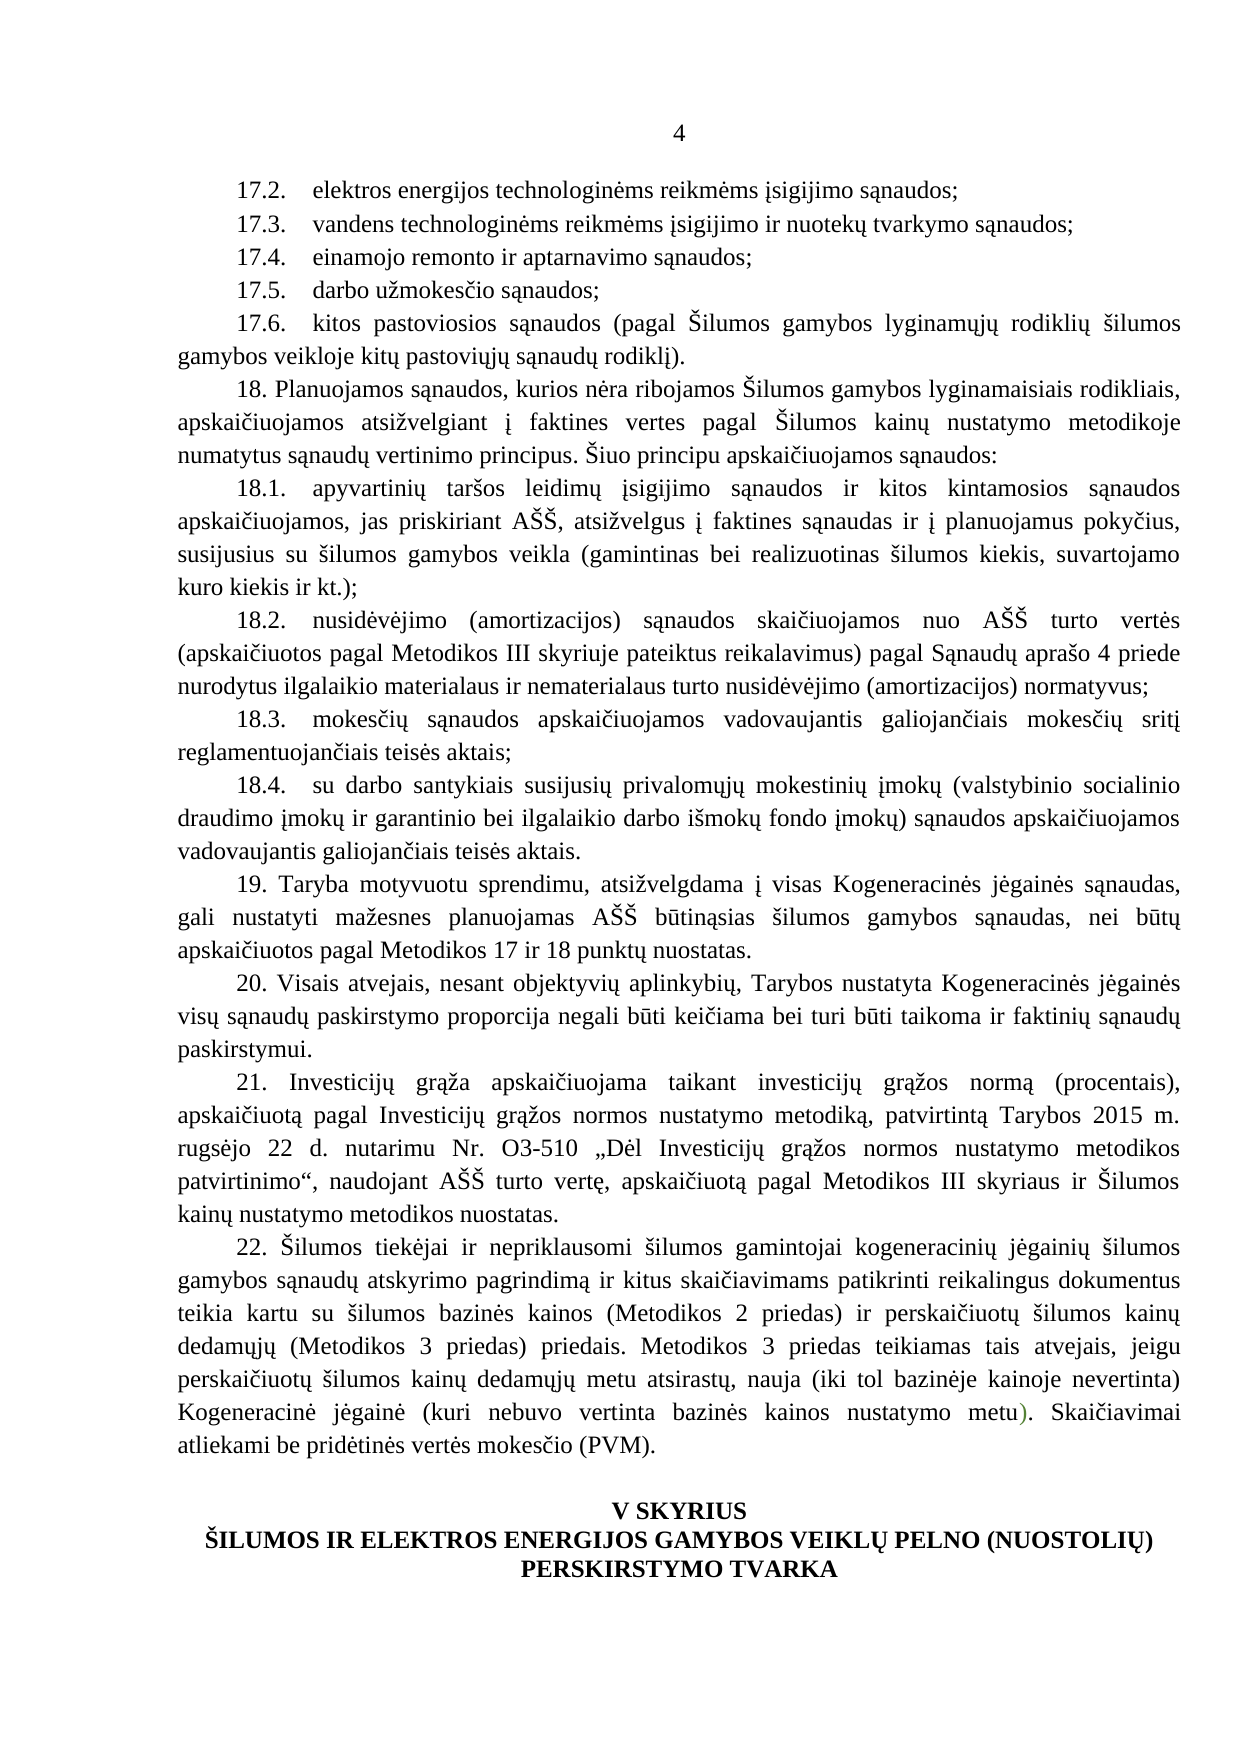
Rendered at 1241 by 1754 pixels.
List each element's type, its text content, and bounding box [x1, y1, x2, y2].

text 17.6. kitos pastoviosios sąnaudos (pagal Šilumos gamybos lyginamųjų rodiklių šilumos gamybos veikloje kitų pastoviųjų sąnaudų rodiklį). [177, 308, 1181, 369]
text V SKYRIUS [177, 1496, 1181, 1525]
text 17.2. elektros energijos technologinėms reikmėms įsigijimo sąnaudos; [177, 176, 1181, 204]
text 21. Investicijų grąža apskaičiuojama taikant investicijų grąžos normą (procentais), apskaičiuotą pagal Investicijų grąžos normos nustatymo metodiką, patvirtintą Tarybos 2015 m. rugsėjo 22 d. nutarimu Nr. O3-510 „Dėl Investicijų grąžos normos nustatymo metodikos patvirtinimo“, naudojant AŠŠ turto vertę, apskaičiuotą pagal Metodikos III skyriaus ir Šilumos kainų nustatymo metodikos nuostatas. [177, 1067, 1181, 1228]
text 17.3. vandens technologinėms reikmėms įsigijimo ir nuotekų tvarkymo sąnaudos; [177, 209, 1181, 237]
text 17.4. einamojo remonto ir aptarnavimo sąnaudos; [177, 242, 1181, 270]
text 19. Taryba motyvuotu sprendimu, atsižvelgdama į visas Kogeneracinės jėgainės sąnaudas, gali nustatyti mažesnes planuojamas AŠŠ būtinąsias šilumos gamybos sąnaudas, nei būtų apskaičiuotos pagal Metodikos 17 ir 18 punktų nuostatas. [177, 869, 1181, 964]
text 18. Planuojamos sąnaudos, kurios nėra ribojamos Šilumos gamybos lyginamaisiais rodikliais, apskaičiuojamos atsižvelgiant į faktines vertes pagal Šilumos kainų nustatymo metodikoje numatytus sąnaudų vertinimo principus. Šiuo principu apskaičiuojamos sąnaudos: [177, 374, 1181, 468]
text 18.3. mokesčių sąnaudos apskaičiuojamos vadovaujantis galiojančiais mokesčių sritį reglamentuojančiais teisės aktais; [177, 704, 1181, 766]
text 22. Šilumos tiekėjai ir nepriklausomi šilumos gamintojai kogeneracinių jėgainių šilumos gamybos sąnaudų atskyrimo pagrindimą ir kitus skaičiavimams patikrinti reikalingus dokumentus teikia kartu su šilumos bazinės kainos (Metodikos 2 priedas) ir perskaičiuotų šilumos kainų dedamųjų (Metodikos 3 priedas) priedais. Metodikos 3 priedas teikiamas tais atvejais, jeigu perskaičiuotų šilumos kainų dedamųjų metu atsirastų, nauja (iki tol bazinėje kainoje nevertinta) Kogeneracinė jėgainė (kuri nebuvo vertinta bazinės kainos nustatymo metu). Skaičiavimai atliekami be pridėtinės vertės mokesčio (PVM). [177, 1232, 1181, 1459]
text ŠILUMOS IR ELEKTROS ENERGIJOS GAMYBOS veiklų pelno (nuostoliŲ) PERSKIRSTYMO TVARKA [177, 1525, 1181, 1583]
text 20. Visais atvejais, nesant objektyvių aplinkybių, Tarybos nustatyta Kogeneracinės jėgainės visų sąnaudų paskirstymo proporcija negali būti keičiama bei turi būti taikoma ir faktinių sąnaudų paskirstymui. [177, 968, 1181, 1063]
text 18.2. nusidėvėjimo (amortizacijos) sąnaudos skaičiuojamos nuo AŠŠ turto vertės (apskaičiuotos pagal Metodikos III skyriuje pateiktus reikalavimus) pagal Sąnaudų aprašo 4 priede nurodytus ilgalaikio materialaus ir nematerialaus turto nusidėvėjimo (amortizacijos) normatyvus; [177, 605, 1181, 700]
text 18.4. su darbo santykiais susijusių privalomųjų mokestinių įmokų (valstybinio socialinio draudimo įmokų ir garantinio bei ilgalaikio darbo išmokų fondo įmokų) sąnaudos apskaičiuojamos vadovaujantis galiojančiais teisės aktais. [177, 770, 1181, 865]
text 17.5. darbo užmokesčio sąnaudos; [177, 275, 1181, 303]
text 18.1. apyvartinių taršos leidimų įsigijimo sąnaudos ir kitos kintamosios sąnaudos apskaičiuojamos, jas priskiriant AŠŠ, atsižvelgus į faktines sąnaudas ir į planuojamus pokyčius, susijusius su šilumos gamybos veikla (gamintinas bei realizuotinas šilumos kiekis, suvartojamo kuro kiekis ir kt.); [177, 473, 1181, 601]
